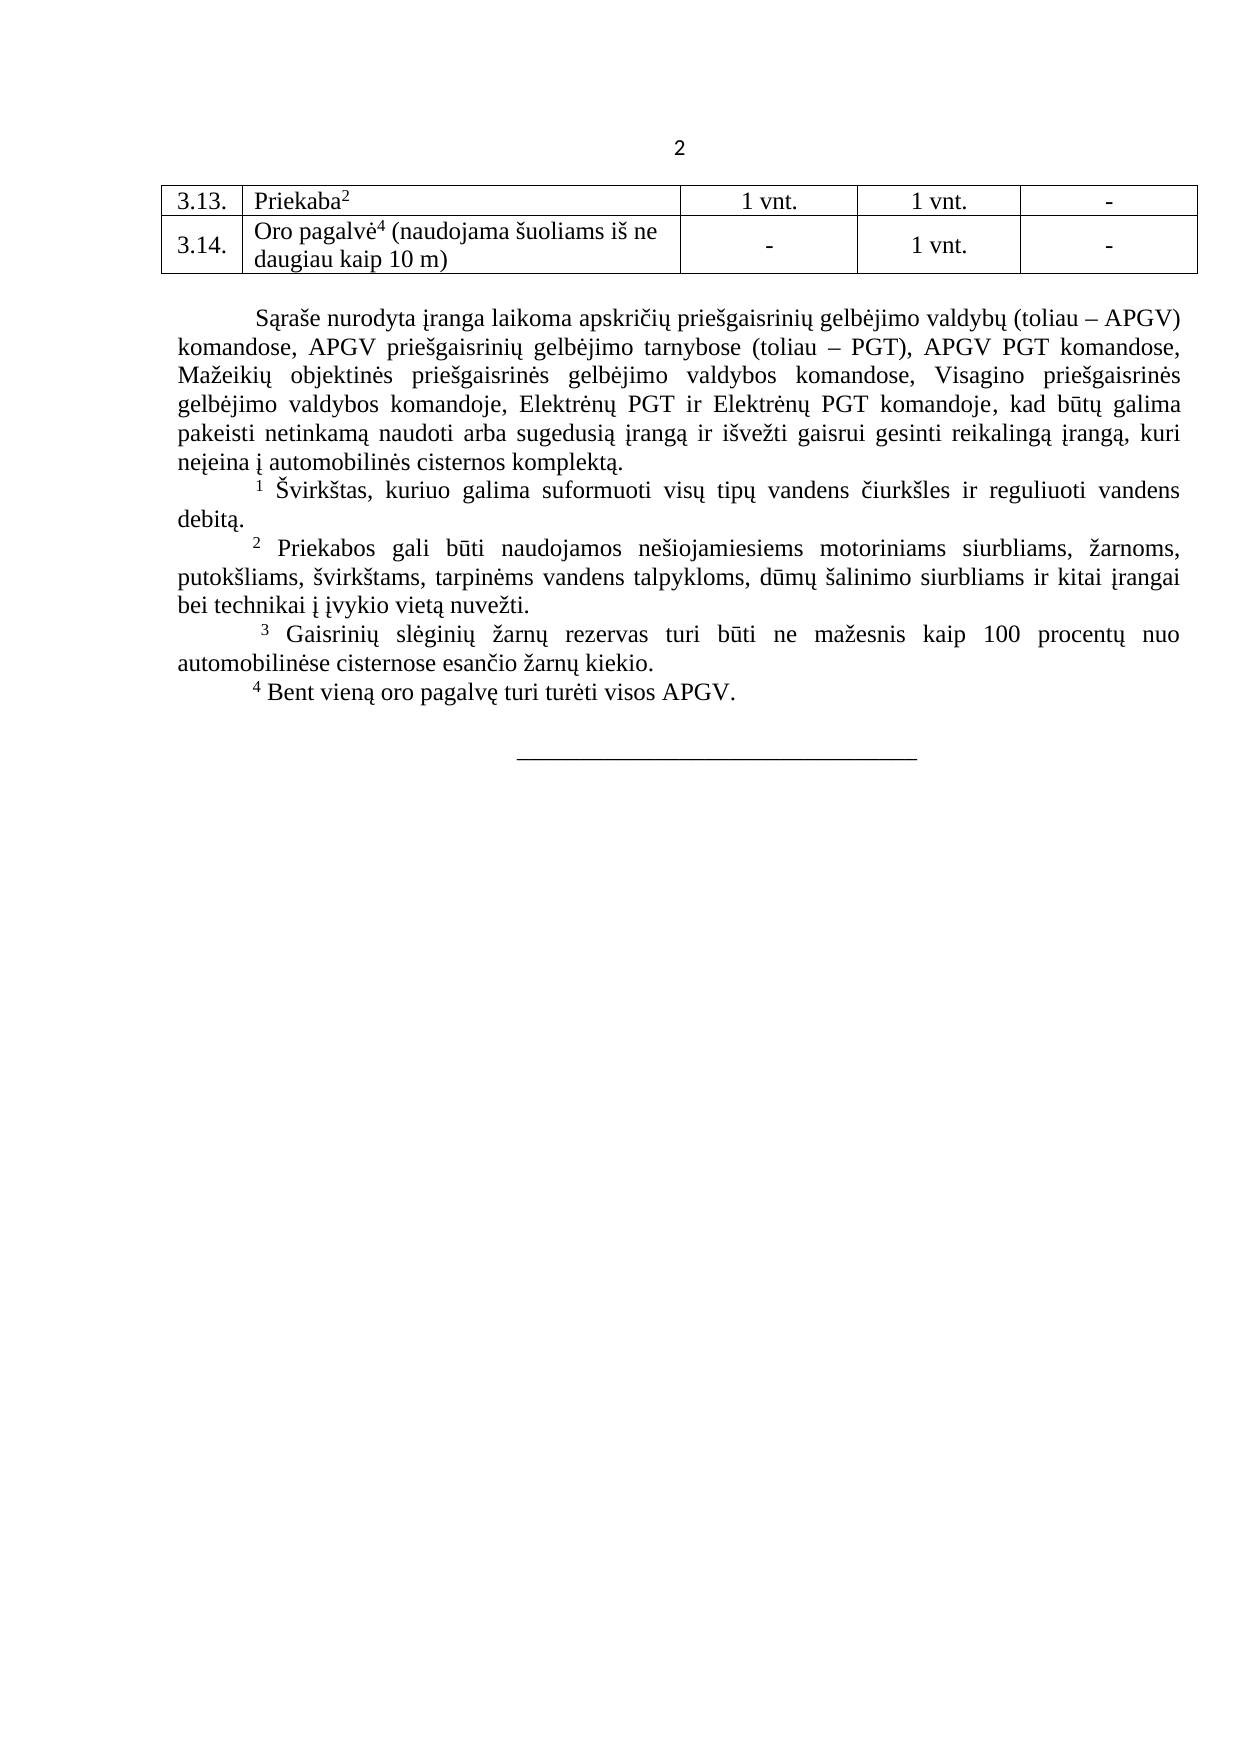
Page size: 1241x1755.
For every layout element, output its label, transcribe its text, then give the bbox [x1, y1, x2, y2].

table_cell Oro pagalvė4 (naudojama šuoliams iš ne daugiau kaip 10 m) [243, 216, 680, 273]
text Sąraše nurodyta įranga laikoma apskričių priešgaisrinių gelbėjimo valdybų (toliau – APGV) komandose, APGV priešgaisrinių gelbėjimo tarnybose (toliau – PGT), APGV PGT komandose, Mažeikių objektinės priešgaisrinės gelbėjimo valdybos komandose, Visagino priešgaisrinės gelbėjimo valdybos komandoje, Elektrėnų PGT ir Elektrėnų PGT komandoje, kad būtų galima pakeisti netinkamą naudoti arba sugedusią įrangą ir išvežti gaisrui gesinti reikalingą įrangą, kuri neįeina į automobilinės cisternos komplektą. [177, 303, 1181, 476]
table_cell 1 vnt. [681, 186, 857, 215]
table_cell - [1021, 186, 1197, 215]
text 2 Priekabos gali būti naudojamos nešiojamiesiems motoriniams siurbliams, žarnoms, putokšliams, švirkštams, tarpinėms vandens talpykloms, dūmų šalinimo siurbliams ir kitai įrangai bei technikai į įvykio vietą nuvežti. [177, 533, 1181, 619]
table_cell 1 vnt. [858, 216, 1020, 273]
text 4 Bent vieną oro pagalvę turi turėti visos APGV. [177, 677, 1181, 706]
text ________________________________ [177, 734, 1181, 763]
table_cell - [681, 216, 857, 273]
table_cell - [1021, 216, 1197, 273]
text 1 Švirkštas, kuriuo galima suformuoti visų tipų vandens čiurkšles ir reguliuoti vandens debitą. [177, 476, 1181, 533]
table_cell Priekaba2 [243, 186, 680, 215]
table_cell 1 vnt. [858, 186, 1020, 215]
table_cell 3.13. [162, 186, 242, 215]
table_cell 3.14. [162, 216, 242, 273]
text 3 Gaisrinių slėginių žarnų rezervas turi būti ne mažesnis kaip 100 procentų nuo automobilinėse cisternose esančio žarnų kiekio. [177, 619, 1181, 677]
